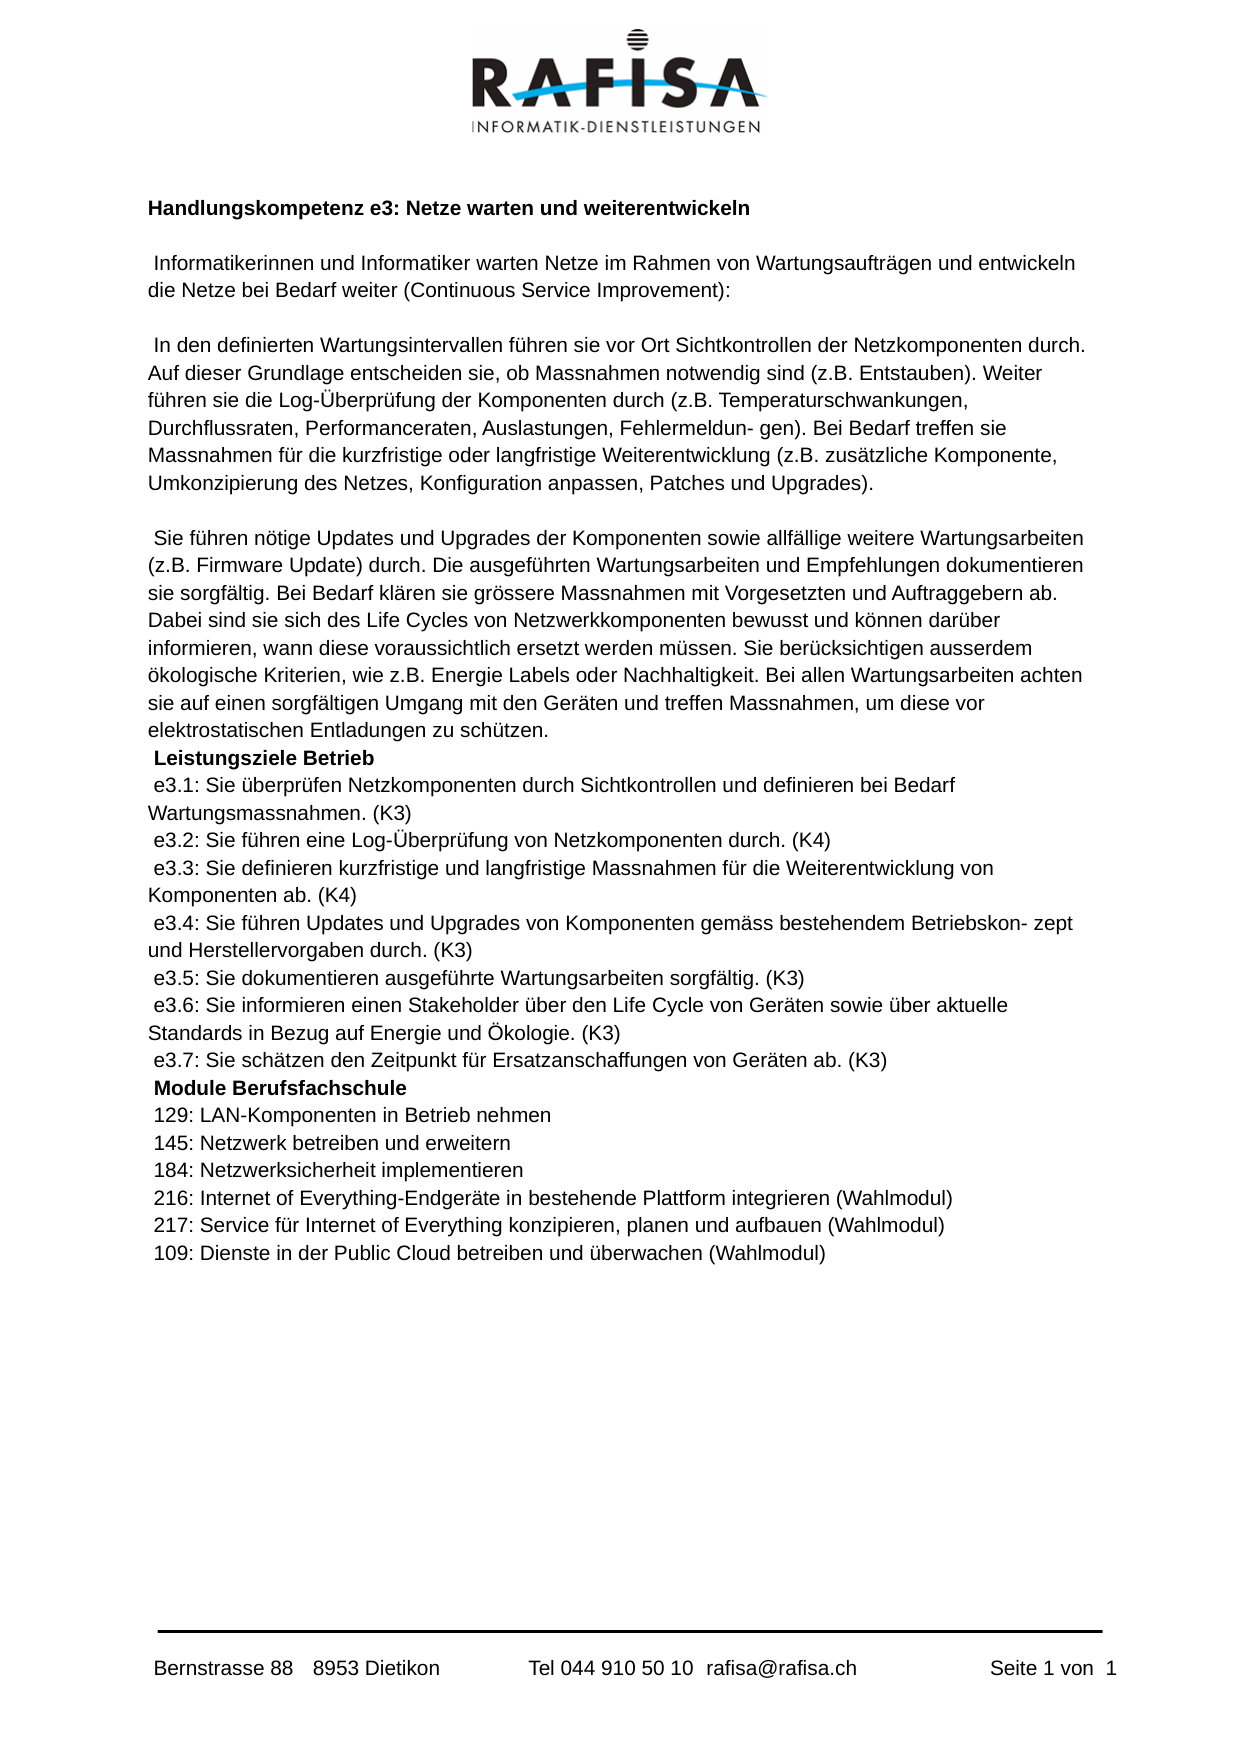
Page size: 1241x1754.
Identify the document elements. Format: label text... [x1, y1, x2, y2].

picture [472, 29, 768, 133]
text Handlungskompetenz e3: Netze warten und weiterentwickeln Informatikerinnen und Informatiker warten Netze im Rahmen von Wartungsaufträgen und entwickeln die Netze bei Bedarf weiter (Continuous Service Improvement): In den definierten Wartungsintervallen führen sie vor Ort Sichtkontrollen der Netzkomponenten durch. Auf dieser Grundlage entscheiden sie, ob Massnahmen notwendig sind (z.B. Entstauben). Weiter führen sie die Log-Überprüfung der Komponenten durch (z.B. Temperaturschwankungen, Durchflussraten, Performanceraten, Auslastungen, Fehlermeldun- gen). Bei Bedarf treffen sie Massnahmen für die kurzfristige oder langfristige Weiterentwicklung (z.B. zusätzliche Komponente, Umkonzipierung des Netzes, Konfiguration anpassen, Patches und Upgrades). Sie führen nötige Updates und Upgrades der Komponenten sowie allfällige weitere Wartungsarbeiten (z.B. Firmware Update) durch. Die ausgeführten Wartungsarbeiten und Empfehlungen dokumentieren sie sorgfältig. Bei Bedarf klären sie grössere Massnahmen mit Vorgesetzten und Auftraggebern ab. Dabei sind sie sich des Life Cycles von Netzwerkkomponenten bewusst und können darüber informieren, wann diese voraussichtlich ersetzt werden müssen. Sie berücksichtigen ausserdem ökologische Kriterien, wie z.B. Energie Labels oder Nachhaltigkeit. Bei allen Wartungsarbeiten achten sie auf einen sorgfältigen Umgang mit den Geräten und treffen Massnahmen, um diese vor elektrostatischen Entladungen zu schützen. Leistungsziele Betrieb e3.1: Sie überprüfen Netzkomponenten durch Sichtkontrollen und definieren bei Bedarf Wartungsmassnahmen. (K3) e3.2: Sie führen eine Log-Überprüfung von Netzkomponenten durch. (K4) e3.3: Sie definieren kurzfristige und langfristige Massnahmen für die Weiterentwicklung von Komponenten ab. (K4) e3.4: Sie führen Updates und Upgrades von Komponenten gemäss bestehendem Betriebskon- zept und Herstellervorgaben durch. (K3) e3.5: Sie dokumentieren ausgeführte Wartungsarbeiten sorgfältig. (K3) e3.6: Sie informieren einen Stakeholder über den Life Cycle von Geräten sowie über aktuelle Standards in Bezug auf Energie und Ökologie. (K3) e3.7: Sie schätzen den Zeitpunkt für Ersatzanschaffungen von Geräten ab. (K3) Module Berufsfachschule 129: LAN-Komponenten in Betrieb nehmen 145: Netzwerk betreiben und erweitern 184: Netzwerksicherheit implementieren 216: Internet of Everything-Endgeräte in bestehende Plattform integrieren (Wahlmodul) 217: Service für Internet of Everything konzipieren, planen und aufbauen (Wahlmodul) 109: Dienste in der Public Cloud betreiben und überwachen (Wahlmodul) [148, 196, 1093, 1292]
